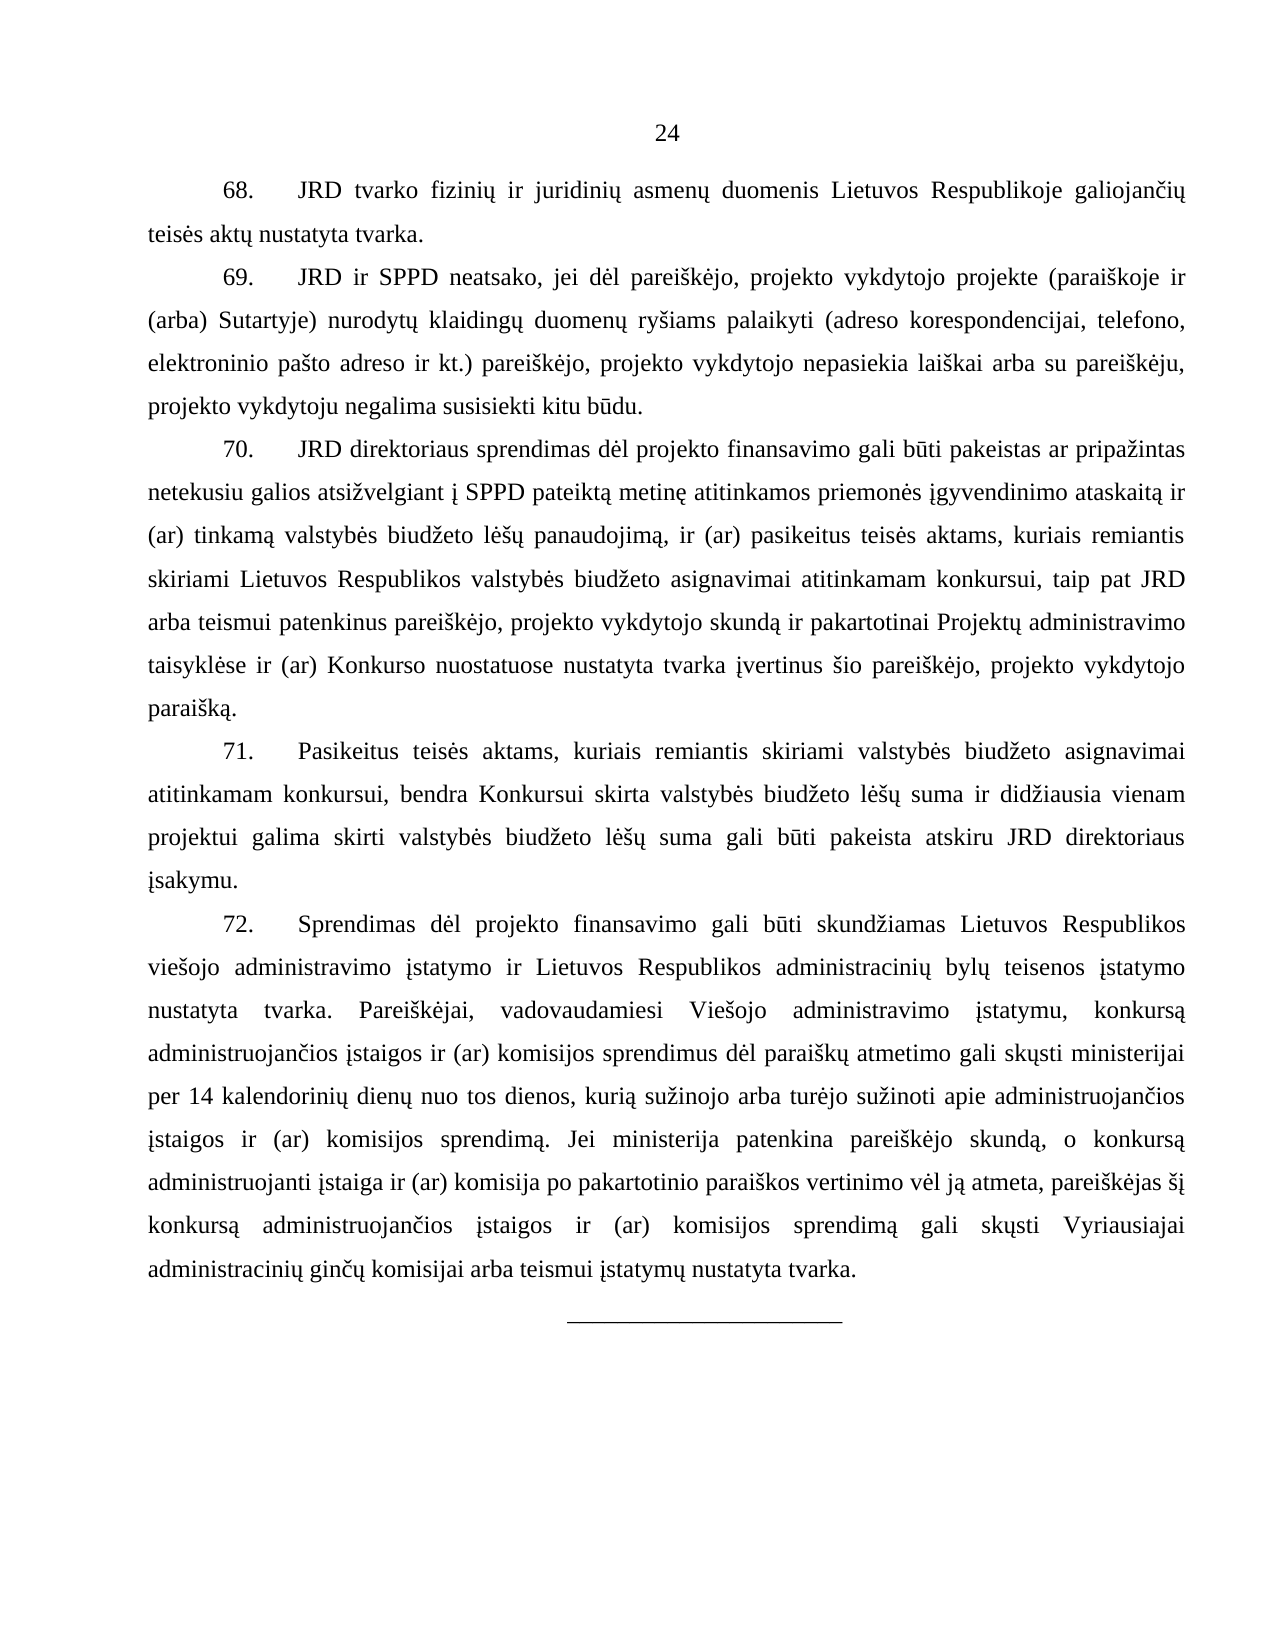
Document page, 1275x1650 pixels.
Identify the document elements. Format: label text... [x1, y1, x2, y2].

text 72. Sprendimas dėl projekto finansavimo gali būti skundžiamas Lietuvos Respublikos viešojo administravimo įstatymo ir Lietuvos Respublikos administracinių bylų teisenos įstatymo nustatyta tvarka. Pareiškėjai, vadovaudamiesi Viešojo administravimo įstatymu, konkursą administruojančios įstaigos ir (ar) komisijos sprendimus dėl paraiškų atmetimo gali skųsti ministerijai per 14 kalendorinių dienų nuo tos dienos, kurią sužinojo arba turėjo sužinoti apie administruojančios įstaigos ir (ar) komisijos sprendimą. Jei ministerija patenkina pareiškėjo skundą, o konkursą administruojanti įstaiga ir (ar) komisija po pakartotinio paraiškos vertinimo vėl ją atmeta, pareiškėjas šį konkursą administruojančios įstaigos ir (ar) komisijos sprendimą gali skųsti Vyriausiajai administracinių ginčų komisijai arba teismui įstatymų nustatyta tvarka. [148, 909, 1186, 1282]
text 68. JRD tvarko fizinių ir juridinių asmenų duomenis Lietuvos Respublikoje galiojančių teisės aktų nustatyta tvarka. [148, 176, 1186, 247]
text 71. Pasikeitus teisės aktams, kuriais remiantis skiriami valstybės biudžeto asignavimai atitinkamam konkursui, bendra Konkursui skirta valstybės biudžeto lėšų suma ir didžiausia vienam projektui galima skirti valstybės biudžeto lėšų suma gali būti pakeista atskiru JRD direktoriaus įsakymu. [148, 736, 1186, 894]
text 70. JRD direktoriaus sprendimas dėl projekto finansavimo gali būti pakeistas ar pripažintas netekusiu galios atsižvelgiant į SPPD pateiktą metinę atitinkamos priemonės įgyvendinimo ataskaitą ir (ar) tinkamą valstybės biudžeto lėšų panaudojimą, ir (ar) pasikeitus teisės aktams, kuriais remiantis skiriami Lietuvos Respublikos valstybės biudžeto asignavimai atitinkamam konkursui, taip pat JRD arba teismui patenkinus pareiškėjo, projekto vykdytojo skundą ir pakartotinai Projektų administravimo taisyklėse ir (ar) Konkurso nuostatuose nustatyta tvarka įvertinus šio pareiškėjo, projekto vykdytojo paraišką. [148, 434, 1186, 722]
text 69. JRD ir SPPD neatsako, jei dėl pareiškėjo, projekto vykdytojo projekte (paraiškoje ir (arba) Sutartyje) nurodytų klaidingų duomenų ryšiams palaikyti (adreso korespondencijai, telefono, elektroninio pašto adreso ir kt.) pareiškėjo, projekto vykdytojo nepasiekia laiškai arba su pareiškėju, projekto vykdytoju negalima susisiekti kitu būdu. [148, 262, 1186, 420]
text ______________________ [148, 1297, 1186, 1326]
